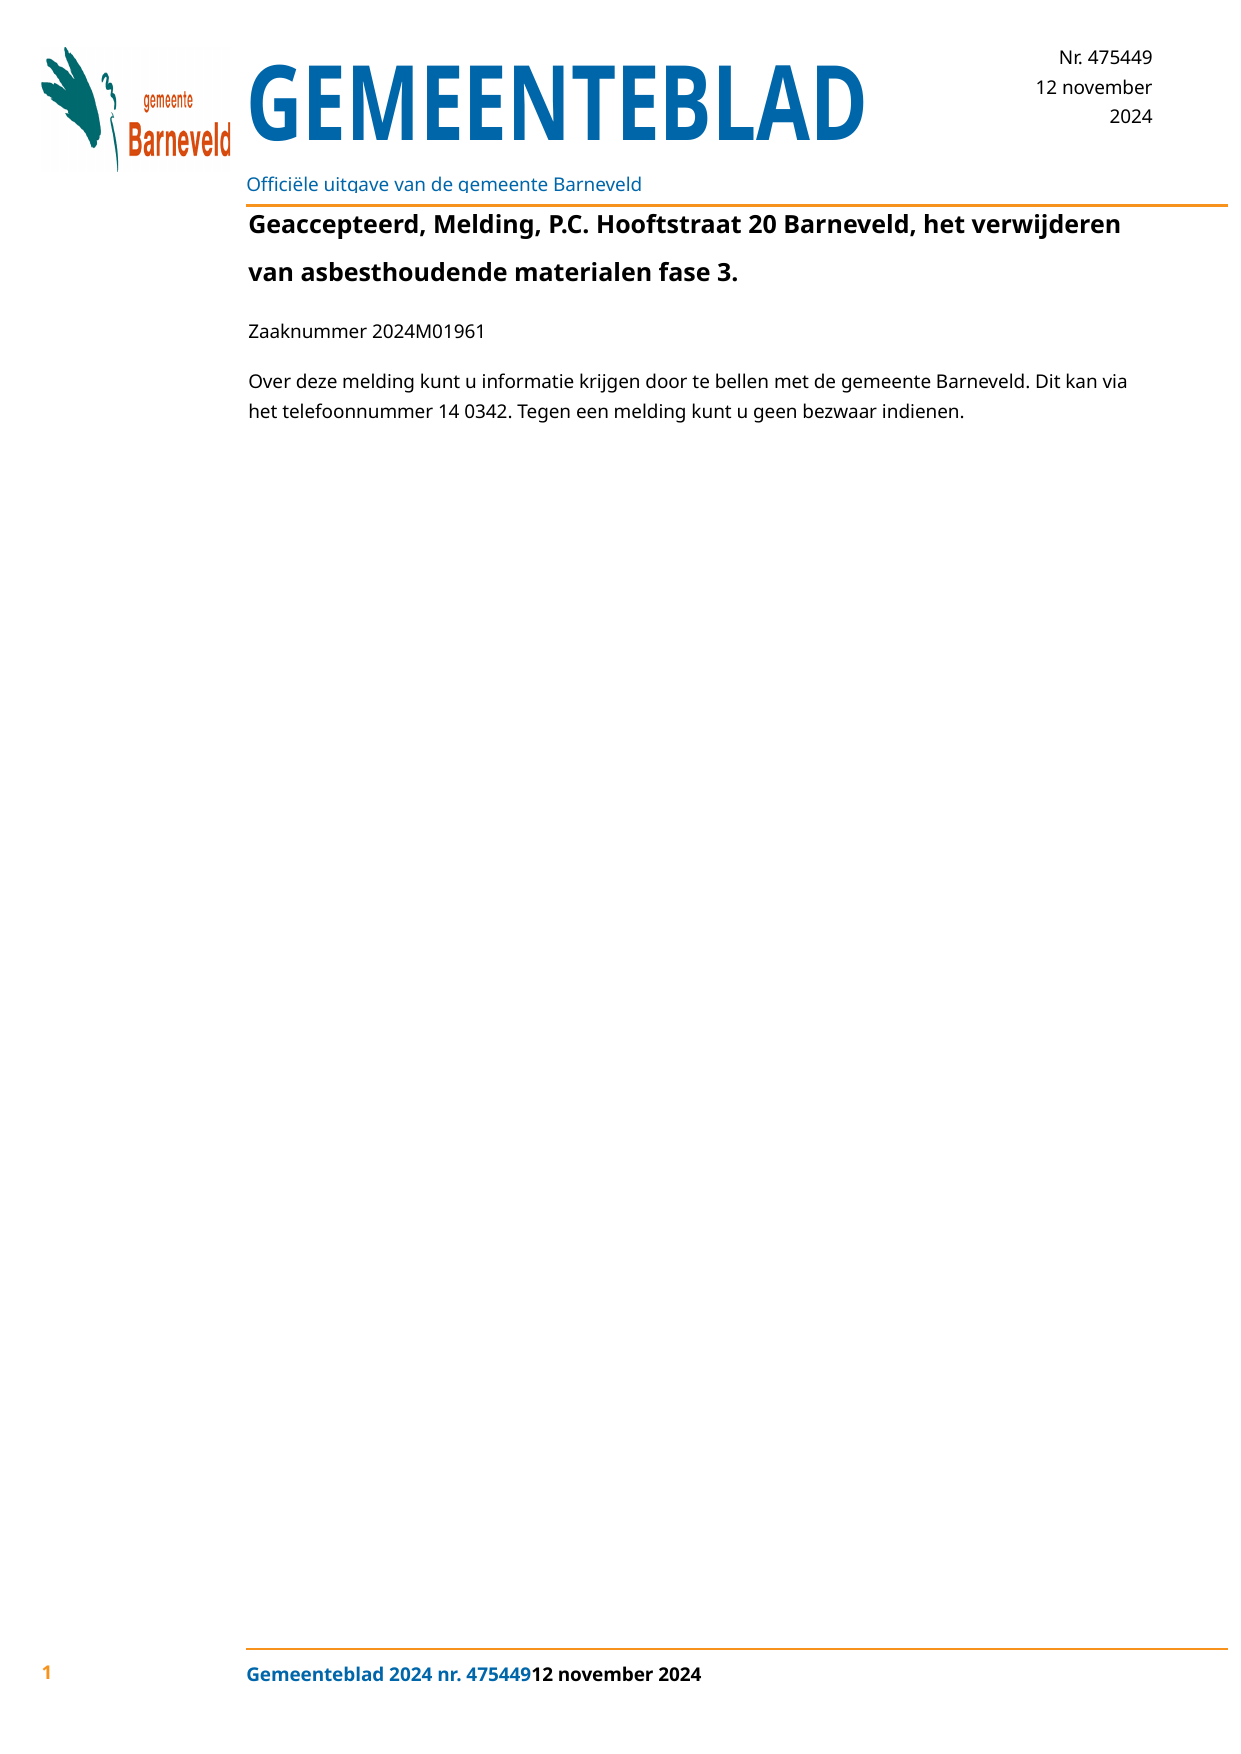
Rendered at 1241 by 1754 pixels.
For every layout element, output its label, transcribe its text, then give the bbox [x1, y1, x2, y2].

text Zaaknummer 2024M01961 [248, 318, 1152, 344]
text Over deze melding kunt u informatie krijgen door te bellen met de gemeente Barneveld. Dit kan via het telefoonnummer 14 0342. Tegen een melding kunt u geen bezwaar indienen. [248, 368, 1152, 424]
picture [41, 47, 231, 172]
text Geaccepteerd, Melding, P.C. Hooftstraat 20 Barneveld, het verwijderen van asbesthoudende materialen fase 3. [248, 207, 1152, 288]
